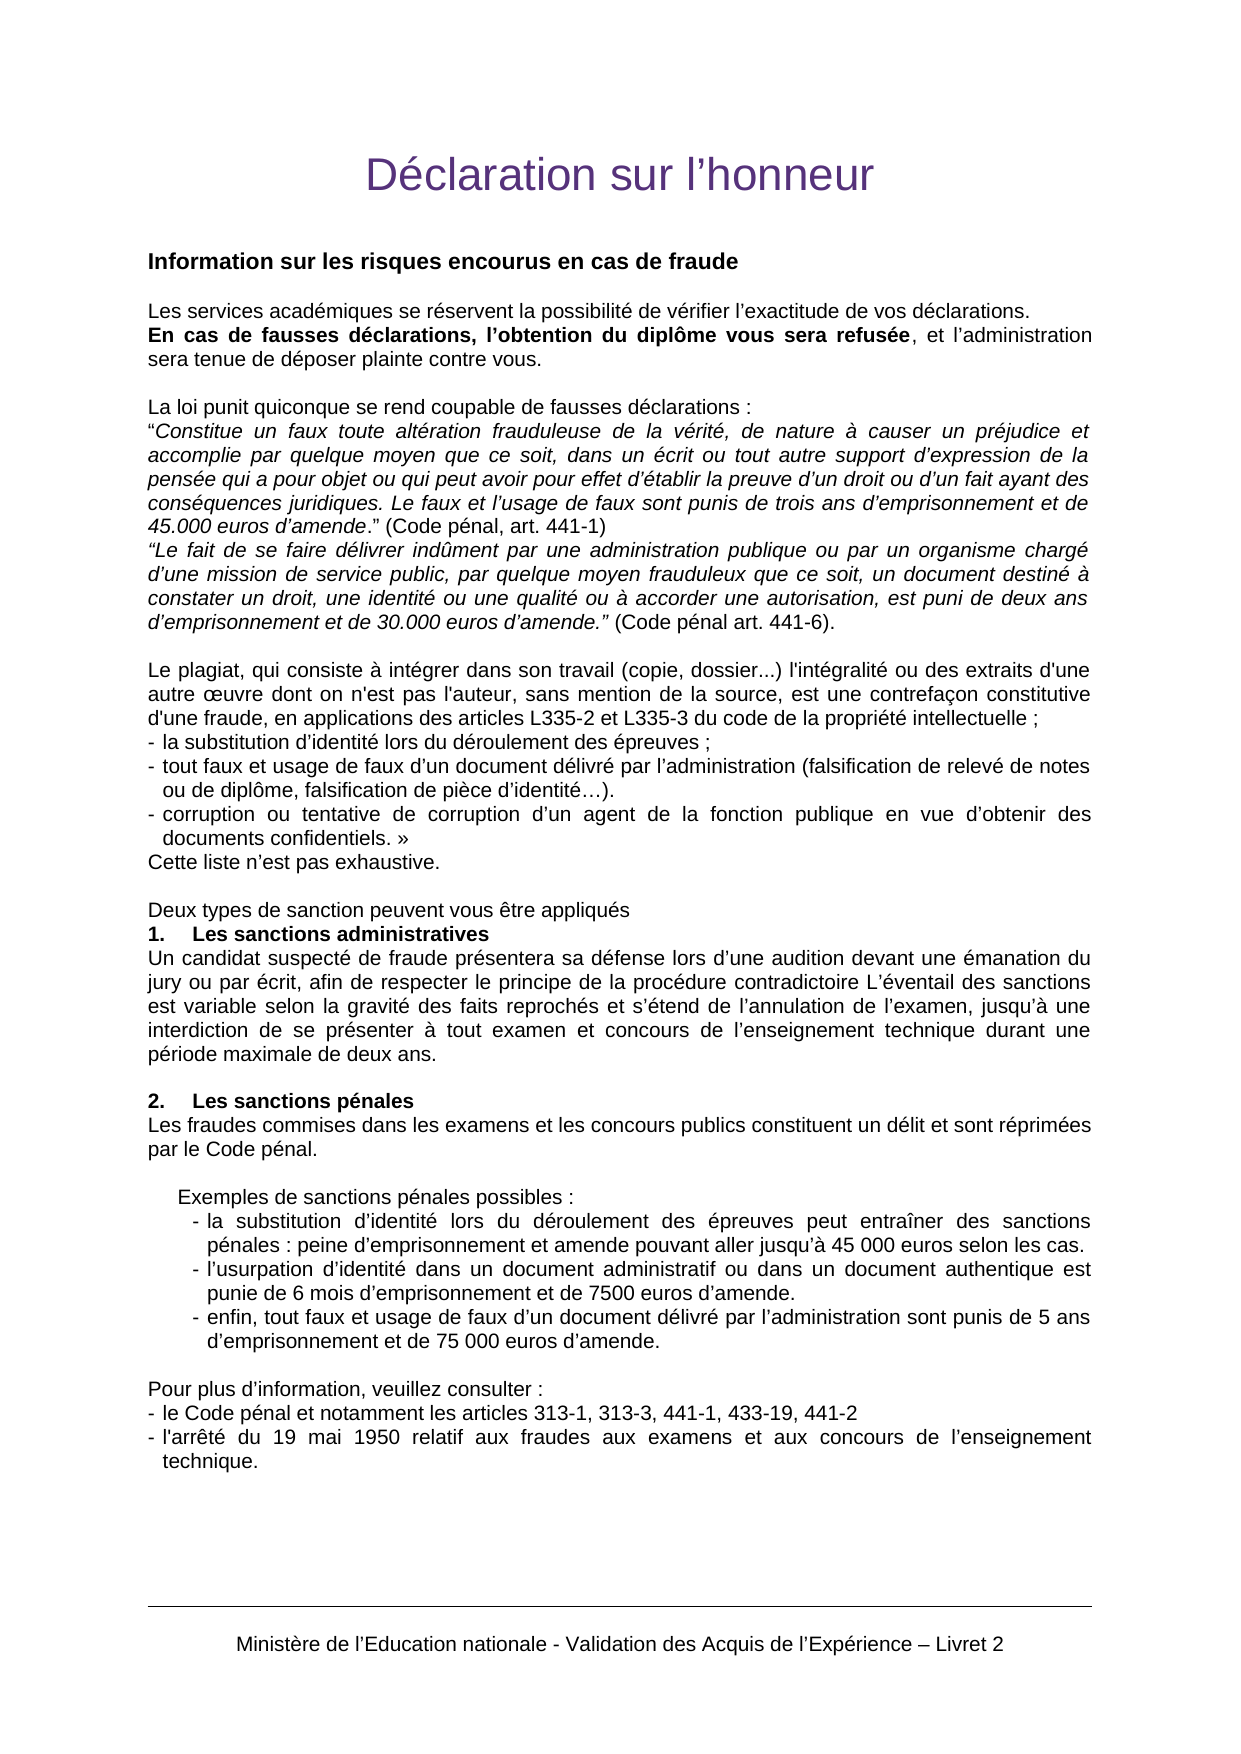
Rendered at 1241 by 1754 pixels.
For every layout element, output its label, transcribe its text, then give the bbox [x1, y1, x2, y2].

text “Constitue un faux toute altération frauduleuse de la vérité, de nature à causer un préjudice et accomplie par quelque moyen que ce soit, dans un écrit ou tout autre support d’expression de la pensée qui a pour objet ou qui peut avoir pour effet d’établir la preuve d’un droit ou d’un fait ayant des conséquences juridiques. Le faux et l’usage de faux sont punis de trois ans d’emprisonnement et de 45.000 euros d’amende.” (Code pénal, art. 441-1) [148, 418, 1092, 538]
text 1. Les sanctions administratives [148, 922, 1092, 946]
subtitle Déclaration sur l’honneur [148, 148, 1092, 200]
text “Le fait de se faire délivrer indûment par une administration publique ou par un organisme chargé d’une mission de service public, par quelque moyen frauduleux que ce soit, un document destiné à constater un droit, une identité ou une qualité ou à accorder une autorisation, est puni de deux ans d’emprisonnement et de 30.000 euros d’amende.” (Code pénal art. 441-6). [148, 538, 1092, 634]
text Pour plus d’information, veuillez consulter : [148, 1377, 1092, 1401]
list tout faux et usage de faux d’un document délivré par l’administration (falsification de relevé de notes ou de diplôme, falsification de pièce d’identité…). [148, 754, 1092, 802]
text Information sur les risques encourus en cas de fraude [148, 248, 1092, 275]
list l'arrêté du 19 mai 1950 relatif aux fraudes aux examens et aux concours de l’enseignement technique. [148, 1425, 1092, 1473]
text Les fraudes commises dans les examens et les concours publics constituent un délit et sont réprimées par le Code pénal. [148, 1113, 1092, 1161]
text Un candidat suspecté de fraude présentera sa défense lors d’une audition devant une émanation du jury ou par écrit, afin de respecter le principe de la procédure contradictoire L’éventail des sanctions est variable selon la gravité des faits reprochés et s’étend de l’annulation de l’examen, jusqu’à une interdiction de se présenter à tout examen et concours de l’enseignement technique durant une période maximale de deux ans. [148, 946, 1092, 1065]
text Exemples de sanctions pénales possibles : [177, 1185, 1092, 1209]
list le Code pénal et notamment les articles 313-1, 313-3, 441-1, 433-19, 441-2 [148, 1401, 1092, 1425]
list enfin, tout faux et usage de faux d’un document délivré par l’administration sont punis de 5 ans d’emprisonnement et de 75 000 euros d’amende. [192, 1305, 1092, 1353]
text Cette liste n’est pas exhaustive. [148, 850, 1092, 874]
text Les services académiques se réservent la possibilité de vérifier l’exactitude de vos déclarations. [148, 299, 1092, 323]
list l’usurpation d’identité dans un document administratif ou dans un document authentique est punie de 6 mois d’emprisonnement et de 7500 euros d’amende. [192, 1257, 1092, 1305]
list corruption ou tentative de corruption d’un agent de la fonction publique en vue d’obtenir des documents confidentiels. » [148, 802, 1092, 850]
list la substitution d’identité lors du déroulement des épreuves ; [148, 730, 1092, 754]
text 2. Les sanctions pénales [148, 1089, 1092, 1113]
text Le plagiat, qui consiste à intégrer dans son travail (copie, dossier...) l'intégralité ou des extraits d'une autre œuvre dont on n'est pas l'auteur, sans mention de la source, est une contrefaçon constitutive d'une fraude, en applications des articles L335-2 et L335-3 du code de la propriété intellectuelle ; [148, 658, 1092, 730]
text La loi punit quiconque se rend coupable de fausses déclarations : [148, 394, 1092, 418]
text En cas de fausses déclarations, l’obtention du diplôme vous sera refusée, et l’administration sera tenue de déposer plainte contre vous. [148, 323, 1092, 371]
list la substitution d’identité lors du déroulement des épreuves peut entraîner des sanctions pénales : peine d’emprisonnement et amende pouvant aller jusqu’à 45 000 euros selon les cas. [192, 1209, 1092, 1257]
text Deux types de sanction peuvent vous être appliqués [148, 898, 1092, 922]
